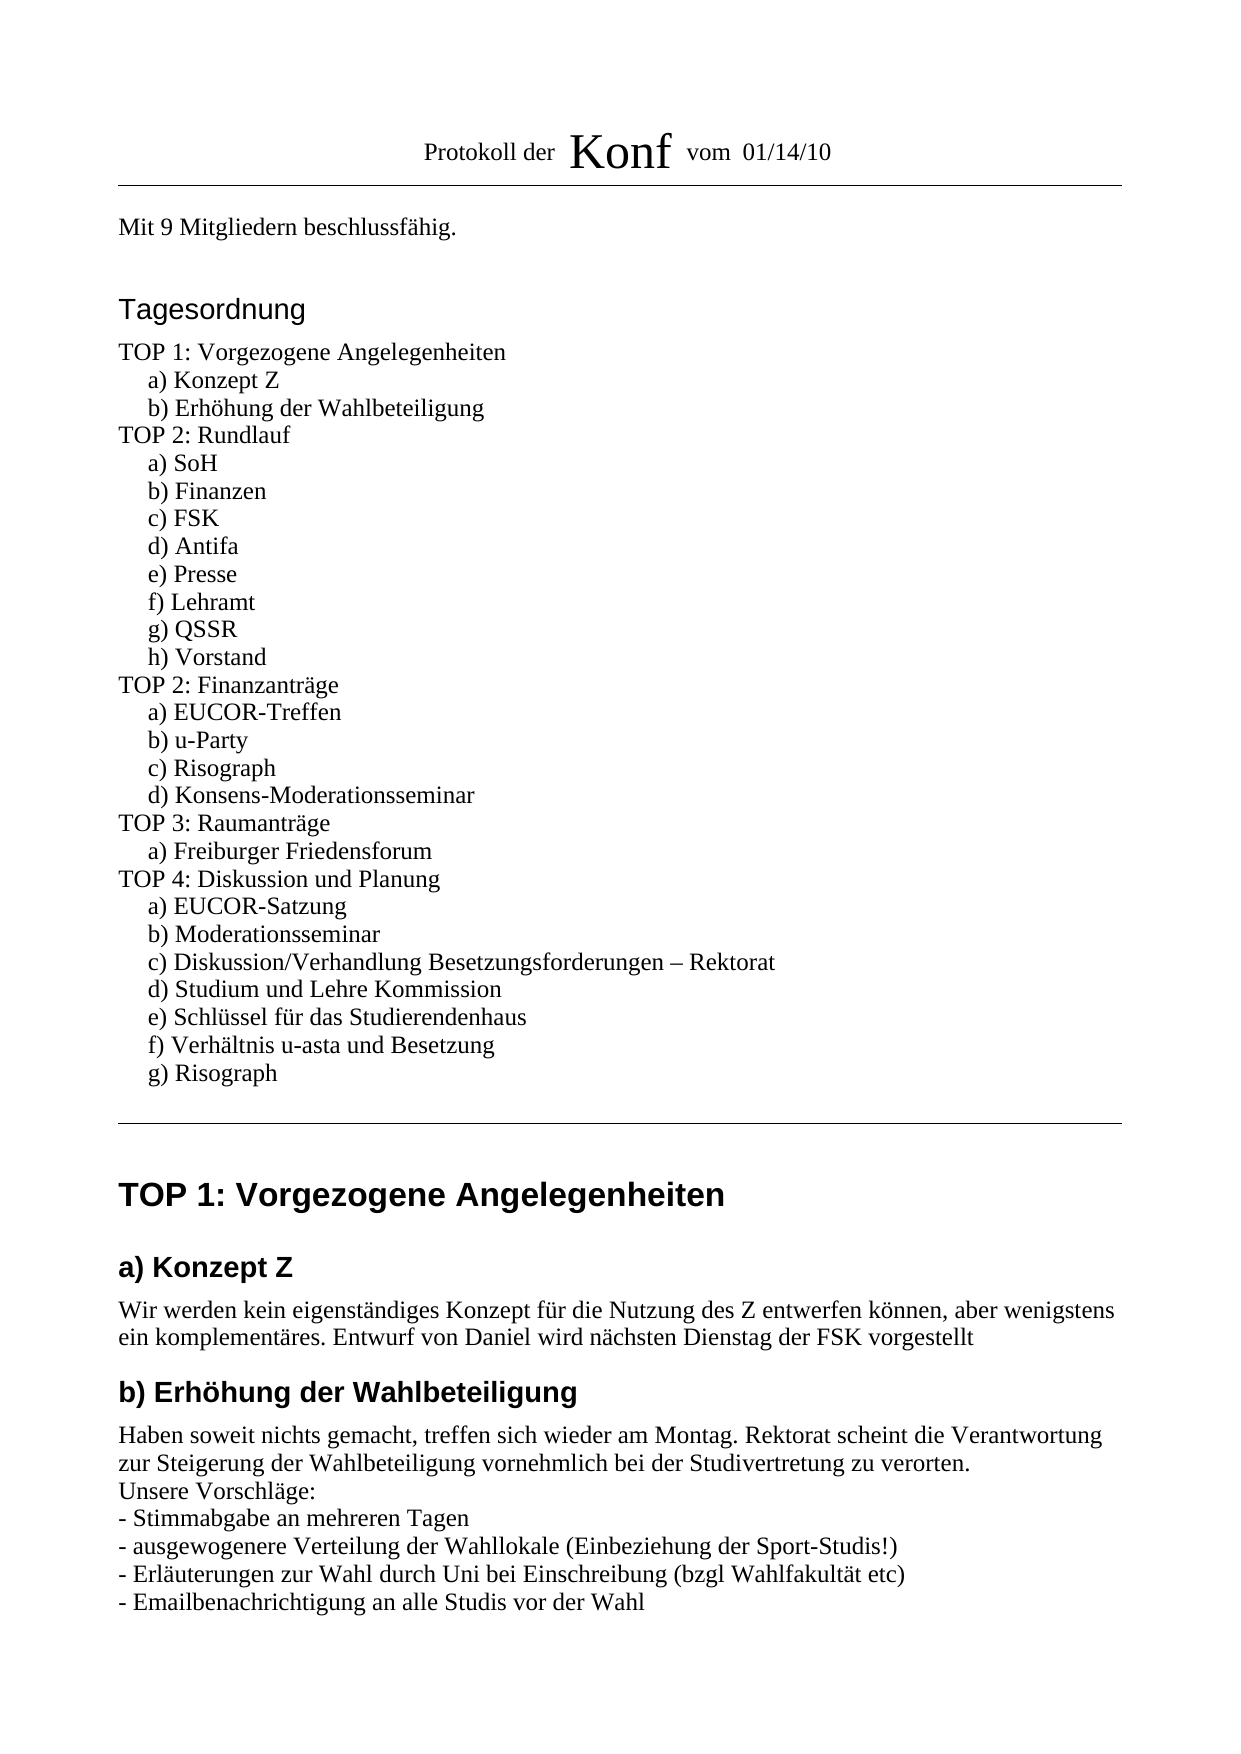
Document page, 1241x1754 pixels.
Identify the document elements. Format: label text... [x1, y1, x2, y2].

subtitle TOP 1: Vorgezogene Angelegenheiten [118, 1176, 1122, 1213]
text a) EUCOR-Treffen [148, 698, 1122, 726]
text TOP 2: Rundlauf [118, 421, 1122, 449]
text b) Finanzen [148, 477, 1122, 504]
text TOP 4: Diskussion und Planung [118, 865, 1122, 892]
text c) Diskussion/Verhandlung Besetzungsforderungen – Rektorat [148, 948, 1122, 976]
text a) SoH [148, 449, 1122, 477]
text Mit 9 Mitgliedern beschlussfähig. [118, 213, 1122, 241]
text g) QSSR [148, 615, 1122, 643]
text a) Konzept Z [148, 366, 1122, 394]
text Unsere Vorschläge: [118, 1477, 1122, 1504]
table_header 14.01.10 [737, 118, 1122, 185]
text - ausgewogenere Verteilung der Wahllokale (Einbeziehung der Sport-Studis!) [118, 1532, 1122, 1560]
text b) u-Party [148, 726, 1122, 754]
text Haben soweit nichts gemacht, treffen sich wieder am Montag. Rektorat scheint die Verantwortung zur Steigerung der Wahlbeteiligung vornehmlich bei der Studivertretung zu verorten. [118, 1421, 1122, 1477]
text c) Risograph [148, 754, 1122, 782]
table_header vom [681, 118, 737, 185]
table_header Konf [560, 118, 681, 185]
text Wir werden kein eigenständiges Konzept für die Nutzung des Z entwerfen können, aber wenigstens ein komplementäres. Entwurf von Daniel wird nächsten Dienstag der FSK vorgestellt [118, 1296, 1122, 1351]
text TOP 1: Vorgezogene Angelegenheiten [118, 338, 1122, 366]
text d) Antifa [148, 532, 1122, 560]
text d) Konsens-Moderationsseminar [148, 782, 1122, 809]
text e) Schlüssel für das Studierendenhaus [148, 1003, 1122, 1031]
text TOP 2: Finanzanträge [118, 671, 1122, 698]
text b) Erhöhung der Wahlbeteiligung [148, 394, 1122, 421]
subtitle Tagesordnung [118, 293, 1122, 326]
text a) Freiburger Friedensforum [148, 837, 1122, 865]
text f) Lehramt [148, 588, 1122, 615]
text b) Moderationsseminar [148, 920, 1122, 948]
text - Emailbenachrichtigung an alle Studis vor der Wahl [118, 1588, 1122, 1615]
text TOP 3: Raumanträge [118, 809, 1122, 837]
text f) Verhältnis u-asta und Besetzung [148, 1031, 1122, 1059]
text e) Presse [148, 560, 1122, 588]
text g) Risograph [148, 1059, 1122, 1086]
subtitle a) Konzept Z [118, 1251, 1122, 1283]
subtitle b) Erhöhung der Wahlbeteiligung [118, 1376, 1122, 1409]
text d) Studium und Lehre Kommission [148, 976, 1122, 1003]
text - Erläuterungen zur Wahl durch Uni bei Einschreibung (bzgl Wahlfakultät etc) [118, 1560, 1122, 1588]
table_header Protokoll der [118, 118, 560, 185]
text - Stimmabgabe an mehreren Tagen [118, 1504, 1122, 1532]
text h) Vorstand [148, 643, 1122, 671]
text a) EUCOR-Satzung [148, 892, 1122, 920]
text c) FSK [148, 504, 1122, 532]
